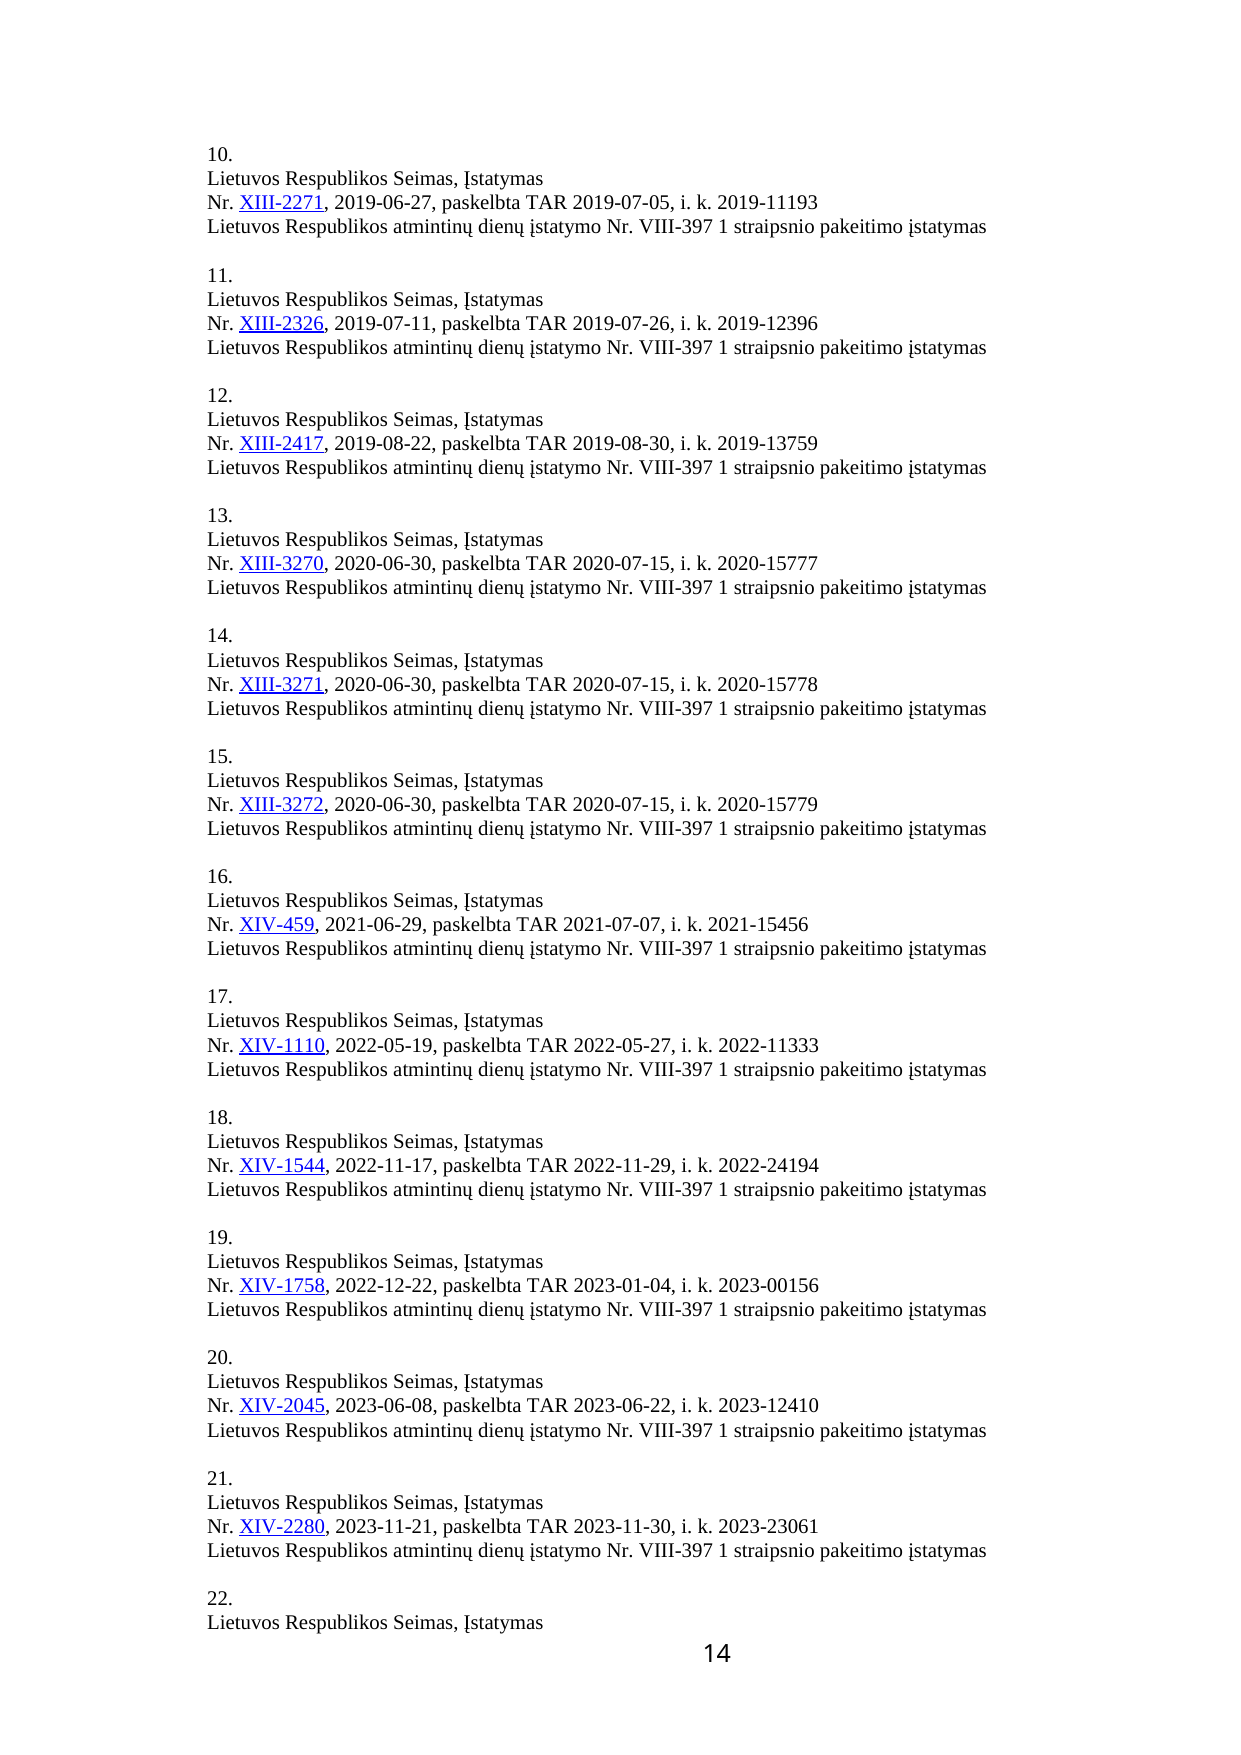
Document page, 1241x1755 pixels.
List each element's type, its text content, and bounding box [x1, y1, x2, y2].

text Nr. XIV-2280, 2023-11-21, paskelbta TAR 2023-11-30, i. k. 2023-23061 [207, 1514, 1152, 1538]
text Lietuvos Respublikos Seimas, Įstatymas [207, 1490, 1152, 1514]
text Lietuvos Respublikos Seimas, Įstatymas [207, 1129, 1152, 1153]
text Lietuvos Respublikos Seimas, Įstatymas [207, 647, 1152, 672]
text 13. [207, 503, 1152, 527]
text Lietuvos Respublikos atmintinų dienų įstatymo Nr. VIII-397 1 straipsnio pakeitimo įstatymas [207, 1057, 1152, 1081]
text 10. [207, 142, 1152, 166]
text Lietuvos Respublikos Seimas, Įstatymas [207, 1369, 1152, 1393]
text Lietuvos Respublikos Seimas, Įstatymas [207, 1610, 1152, 1634]
text Lietuvos Respublikos Seimas, Įstatymas [207, 407, 1152, 431]
text Nr. XIII-2417, 2019-08-22, paskelbta TAR 2019-08-30, i. k. 2019-13759 [207, 431, 1152, 455]
text Lietuvos Respublikos atmintinų dienų įstatymo Nr. VIII-397 1 straipsnio pakeitimo įstatymas [207, 575, 1152, 599]
text Lietuvos Respublikos atmintinų dienų įstatymo Nr. VIII-397 1 straipsnio pakeitimo įstatymas [207, 1297, 1152, 1321]
text 14. [207, 623, 1152, 647]
text 18. [207, 1105, 1152, 1129]
text Nr. XIII-3270, 2020-06-30, paskelbta TAR 2020-07-15, i. k. 2020-15777 [207, 551, 1152, 575]
text Lietuvos Respublikos atmintinų dienų įstatymo Nr. VIII-397 1 straipsnio pakeitimo įstatymas [207, 455, 1152, 479]
text 11. [207, 262, 1152, 287]
text Lietuvos Respublikos atmintinų dienų įstatymo Nr. VIII-397 1 straipsnio pakeitimo įstatymas [207, 214, 1152, 238]
text Lietuvos Respublikos Seimas, Įstatymas [207, 1249, 1152, 1273]
text Nr. XIII-2271, 2019-06-27, paskelbta TAR 2019-07-05, i. k. 2019-11193 [207, 190, 1152, 214]
text 16. [207, 864, 1152, 888]
text Nr. XIV-1758, 2022-12-22, paskelbta TAR 2023-01-04, i. k. 2023-00156 [207, 1273, 1152, 1297]
text Lietuvos Respublikos atmintinų dienų įstatymo Nr. VIII-397 1 straipsnio pakeitimo įstatymas [207, 1538, 1152, 1562]
text Lietuvos Respublikos Seimas, Įstatymas [207, 287, 1152, 311]
text Lietuvos Respublikos atmintinų dienų įstatymo Nr. VIII-397 1 straipsnio pakeitimo įstatymas [207, 696, 1152, 720]
text 17. [207, 984, 1152, 1008]
text Lietuvos Respublikos atmintinų dienų įstatymo Nr. VIII-397 1 straipsnio pakeitimo įstatymas [207, 816, 1152, 840]
text Lietuvos Respublikos atmintinų dienų įstatymo Nr. VIII-397 1 straipsnio pakeitimo įstatymas [207, 1417, 1152, 1442]
text Lietuvos Respublikos Seimas, Įstatymas [207, 1008, 1152, 1032]
text 21. [207, 1466, 1152, 1490]
text Lietuvos Respublikos Seimas, Įstatymas [207, 166, 1152, 190]
text 19. [207, 1225, 1152, 1249]
text Lietuvos Respublikos Seimas, Įstatymas [207, 768, 1152, 792]
text Nr. XIV-2045, 2023-06-08, paskelbta TAR 2023-06-22, i. k. 2023-12410 [207, 1393, 1152, 1417]
text 15. [207, 744, 1152, 768]
text Lietuvos Respublikos Seimas, Įstatymas [207, 527, 1152, 551]
text 20. [207, 1345, 1152, 1369]
text Nr. XIII-3271, 2020-06-30, paskelbta TAR 2020-07-15, i. k. 2020-15778 [207, 672, 1152, 696]
text Nr. XIII-3272, 2020-06-30, paskelbta TAR 2020-07-15, i. k. 2020-15779 [207, 792, 1152, 816]
text Nr. XIII-2326, 2019-07-11, paskelbta TAR 2019-07-26, i. k. 2019-12396 [207, 311, 1152, 335]
text Lietuvos Respublikos atmintinų dienų įstatymo Nr. VIII-397 1 straipsnio pakeitimo įstatymas [207, 1177, 1152, 1201]
text Lietuvos Respublikos atmintinų dienų įstatymo Nr. VIII-397 1 straipsnio pakeitimo įstatymas [207, 335, 1152, 359]
text Lietuvos Respublikos Seimas, Įstatymas [207, 888, 1152, 912]
text 22. [207, 1586, 1152, 1610]
text 12. [207, 383, 1152, 407]
text Nr. XIV-459, 2021-06-29, paskelbta TAR 2021-07-07, i. k. 2021-15456 [207, 912, 1152, 936]
text Nr. XIV-1544, 2022-11-17, paskelbta TAR 2022-11-29, i. k. 2022-24194 [207, 1153, 1152, 1177]
text Nr. XIV-1110, 2022-05-19, paskelbta TAR 2022-05-27, i. k. 2022-11333 [207, 1032, 1152, 1057]
text Lietuvos Respublikos atmintinų dienų įstatymo Nr. VIII-397 1 straipsnio pakeitimo įstatymas [207, 936, 1152, 960]
